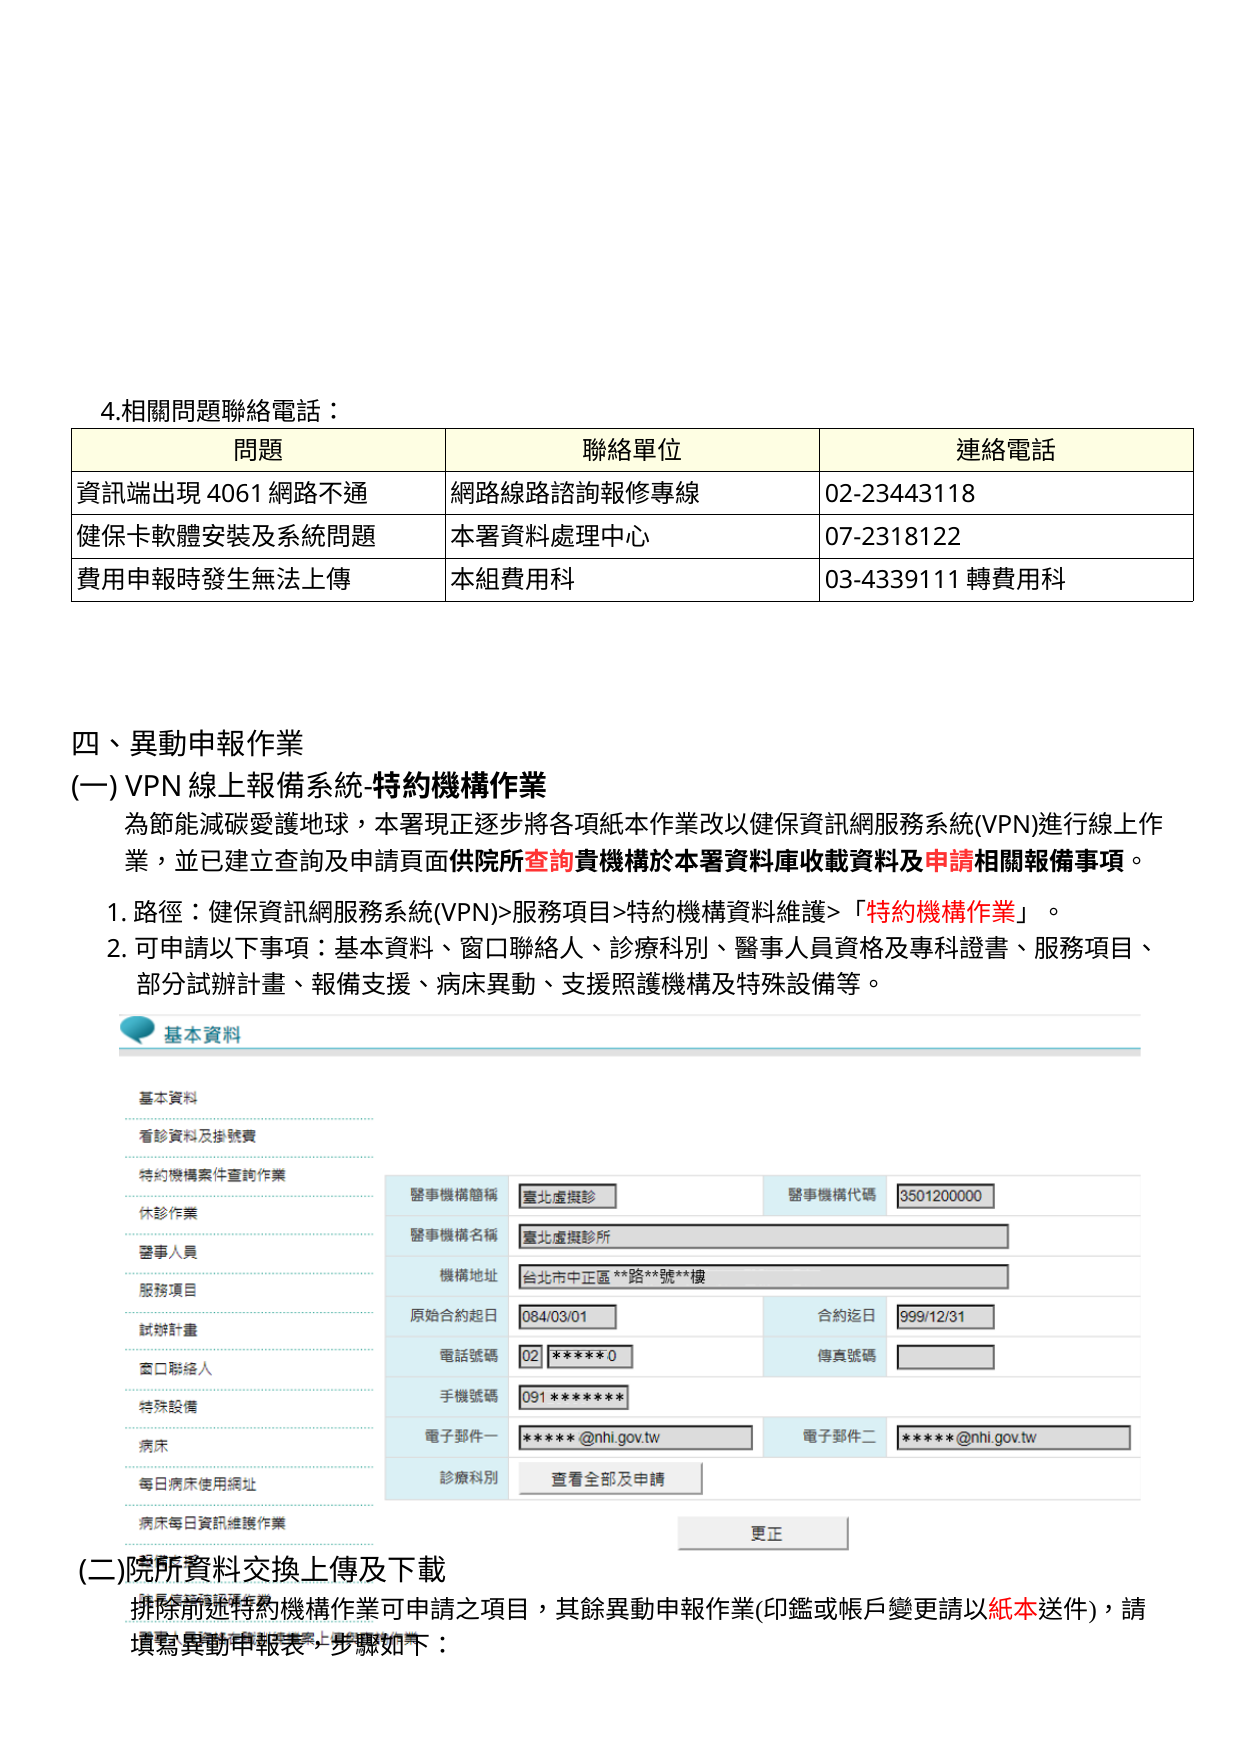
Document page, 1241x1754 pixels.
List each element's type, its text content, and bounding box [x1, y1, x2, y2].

table_cell 07-2318122 [820, 515, 1193, 557]
table_cell 02-23443118 [820, 472, 1193, 514]
text (二)院所資料交換上傳及下載 [71, 1547, 118, 1589]
table_cell 本署資料處理中心 [446, 515, 819, 557]
table_cell 費用申報時發生無法上傳 [72, 559, 445, 601]
text 為節能減碳愛護地球，本署現正逐步將各項紙本作業改以健保資訊網服務系統(VPN)進行線上作業，並已建立查詢及申請頁面供院所查詢貴機構於本署資料庫收載資料及申請相關報備事項。 [124, 805, 1163, 877]
table_header 聯絡單位 [446, 429, 819, 471]
text 4.相關問題聯絡電話： [100, 392, 1163, 428]
table_cell 03-4339111轉費用科 [820, 559, 1193, 601]
table_cell 網路線路諮詢報修專線 [446, 472, 819, 514]
table_cell 健保卡軟體安裝及系統問題 [72, 515, 445, 557]
text 四、異動申報作業 [71, 720, 1163, 763]
text (二)院所資料交換上傳及下載 [1141, 1547, 1163, 1589]
table_cell 本組費用科 [446, 559, 819, 601]
text 1. 路徑：健保資訊網服務系統(VPN)>服務項目>特約機構資料維護>「特約機構作業」。 [106, 892, 1163, 928]
table_header 問題 [72, 429, 445, 471]
text 排除前述特約機構作業可申請之項目，其餘異動申報作業(印鑑或帳戶變更請以紙本送件)，請填寫異動申報表，步驟如下： [130, 1589, 1163, 1662]
table_header 連絡電話 [820, 429, 1193, 471]
text 2. 可申請以下事項：基本資料、窗口聯絡人、診療科別、醫事人員資格及專科證書、服務項目、部分試辦計畫、報備支援、病床異動、支援照護機構及特殊設備等。 [106, 928, 1163, 1001]
text (一) VPN線上報備系統-特約機構作業 [71, 763, 1163, 805]
table_cell 資訊端出現4061網路不通 [72, 472, 445, 514]
